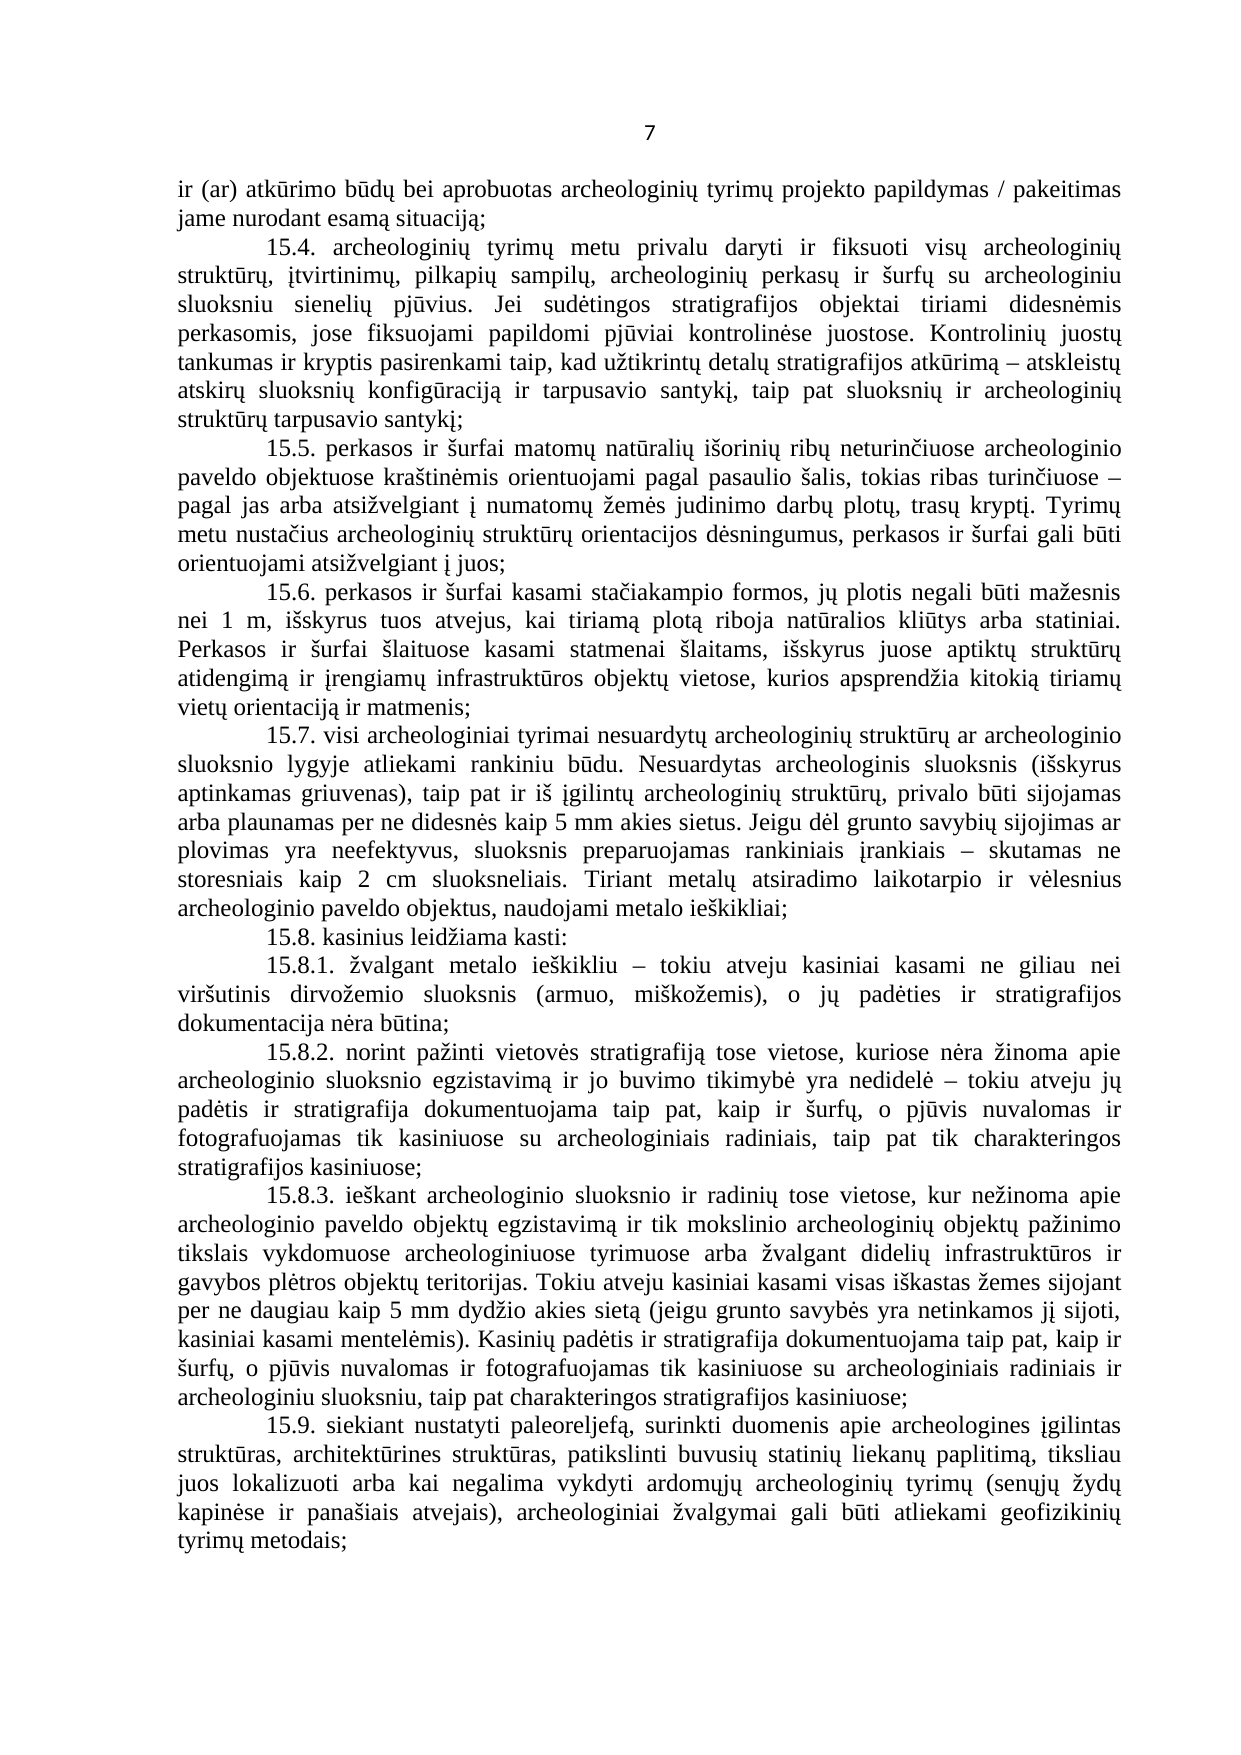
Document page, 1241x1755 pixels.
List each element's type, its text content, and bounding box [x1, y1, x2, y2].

text 15.6. perkasos ir šurfai kasami stačiakampio formos, jų plotis negali būti mažesnis nei 1 m, išskyrus tuos atvejus, kai tiriamą plotą riboja natūralios kliūtys arba statiniai. Perkasos ir šurfai šlaituose kasami statmenai šlaitams, išskyrus juose aptiktų struktūrų atidengimą ir įrengiamų infrastruktūros objektų vietose, kurios apsprendžia kitokią tiriamų vietų orientaciją ir matmenis; [177, 577, 1122, 720]
text 15.4. archeologinių tyrimų metu privalu daryti ir fiksuoti visų archeologinių struktūrų, įtvirtinimų, pilkapių sampilų, archeologinių perkasų ir šurfų su archeologiniu sluoksniu sienelių pjūvius. Jei sudėtingos stratigrafijos objektai tiriami didesnėmis perkasomis, jose fiksuojami papildomi pjūviai kontrolinėse juostose. Kontrolinių juostų tankumas ir kryptis pasirenkami taip, kad užtikrintų detalų stratigrafijos atkūrimą – atskleistų atskirų sluoksnių konfigūraciją ir tarpusavio santykį, taip pat sluoksnių ir archeologinių struktūrų tarpusavio santykį; [177, 232, 1122, 433]
text 15.8.3. ieškant archeologinio sluoksnio ir radinių tose vietose, kur nežinoma apie archeologinio paveldo objektų egzistavimą ir tik mokslinio archeologinių objektų pažinimo tikslais vykdomuose archeologiniuose tyrimuose arba žvalgant didelių infrastruktūros ir gavybos plėtros objektų teritorijas. Tokiu atveju kasiniai kasami visas iškastas žemes sijojant per ne daugiau kaip 5 mm dydžio akies sietą (jeigu grunto savybės yra netinkamos jį sijoti, kasiniai kasami mentelėmis). Kasinių padėtis ir stratigrafija dokumentuojama taip pat, kaip ir šurfų, o pjūvis nuvalomas ir fotografuojamas tik kasiniuose su archeologiniais radiniais ir archeologiniu sluoksniu, taip pat charakteringos stratigrafijos kasiniuose; [177, 1180, 1122, 1410]
text 15.8.2. norint pažinti vietovės stratigrafiją tose vietose, kuriose nėra žinoma apie archeologinio sluoksnio egzistavimą ir jo buvimo tikimybė yra nedidelė – tokiu atveju jų padėtis ir stratigrafija dokumentuojama taip pat, kaip ir šurfų, o pjūvis nuvalomas ir fotografuojamas tik kasiniuose su archeologiniais radiniais, taip pat tik charakteringos stratigrafijos kasiniuose; [177, 1037, 1122, 1180]
text 15.5. perkasos ir šurfai matomų natūralių išorinių ribų neturinčiuose archeologinio paveldo objektuose kraštinėmis orientuojami pagal pasaulio šalis, tokias ribas turinčiuose – pagal jas arba atsižvelgiant į numatomų žemės judinimo darbų plotų, trasų kryptį. Tyrimų metu nustačius archeologinių struktūrų orientacijos dėsningumus, perkasos ir šurfai gali būti orientuojami atsižvelgiant į juos; [177, 433, 1122, 577]
text ir (ar) atkūrimo būdų bei aprobuotas archeologinių tyrimų projekto papildymas / pakeitimas jame nurodant esamą situaciją; [177, 174, 1122, 232]
text 15.8.1. žvalgant metalo ieškikliu – tokiu atveju kasiniai kasami ne giliau nei viršutinis dirvožemio sluoksnis (armuo, miškožemis), o jų padėties ir stratigrafijos dokumentacija nėra būtina; [177, 950, 1122, 1037]
text 15.7. visi archeologiniai tyrimai nesuardytų archeologinių struktūrų ar archeologinio sluoksnio lygyje atliekami rankiniu būdu. Nesuardytas archeologinis sluoksnis (išskyrus aptinkamas griuvenas), taip pat ir iš įgilintų archeologinių struktūrų, privalo būti sijojamas arba plaunamas per ne didesnės kaip 5 mm akies sietus. Jeigu dėl grunto savybių sijojimas ar plovimas yra neefektyvus, sluoksnis preparuojamas rankiniais įrankiais – skutamas ne storesniais kaip 2 cm sluoksneliais. Tiriant metalų atsiradimo laikotarpio ir vėlesnius archeologinio paveldo objektus, naudojami metalo ieškikliai; [177, 720, 1122, 922]
text 15.8. kasinius leidžiama kasti: [177, 922, 1122, 950]
text 15.9. siekiant nustatyti paleoreljefą, surinkti duomenis apie archeologines įgilintas struktūras, architektūrines struktūras, patikslinti buvusių statinių liekanų paplitimą, tiksliau juos lokalizuoti arba kai negalima vykdyti ardomųjų archeologinių tyrimų (senųjų žydų kapinėse ir panašiais atvejais), archeologiniai žvalgymai gali būti atliekami geofizikinių tyrimų metodais; [177, 1410, 1122, 1554]
